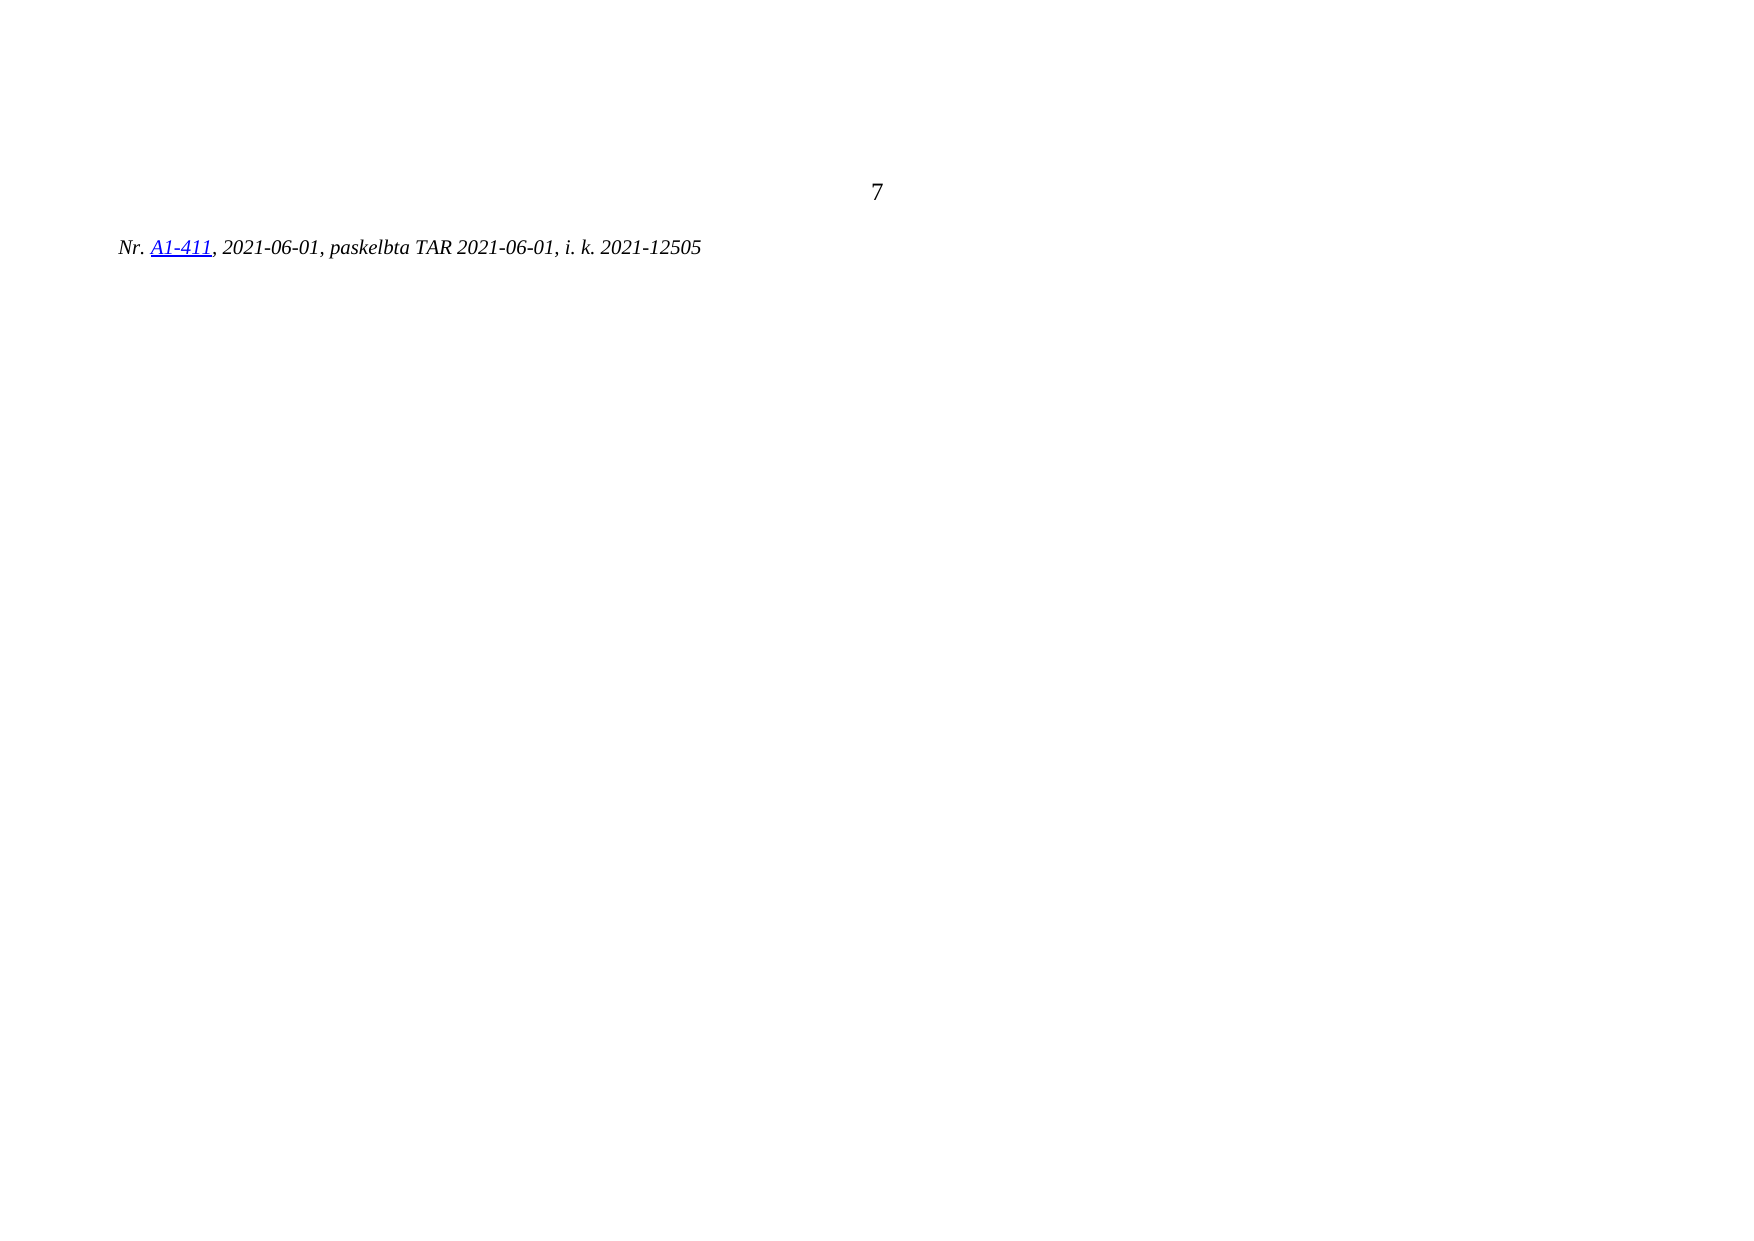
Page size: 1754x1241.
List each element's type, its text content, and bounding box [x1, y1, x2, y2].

text Nr. A1-411, 2021-06-01, paskelbta TAR 2021-06-01, i. k. 2021-12505 [118, 235, 1636, 259]
